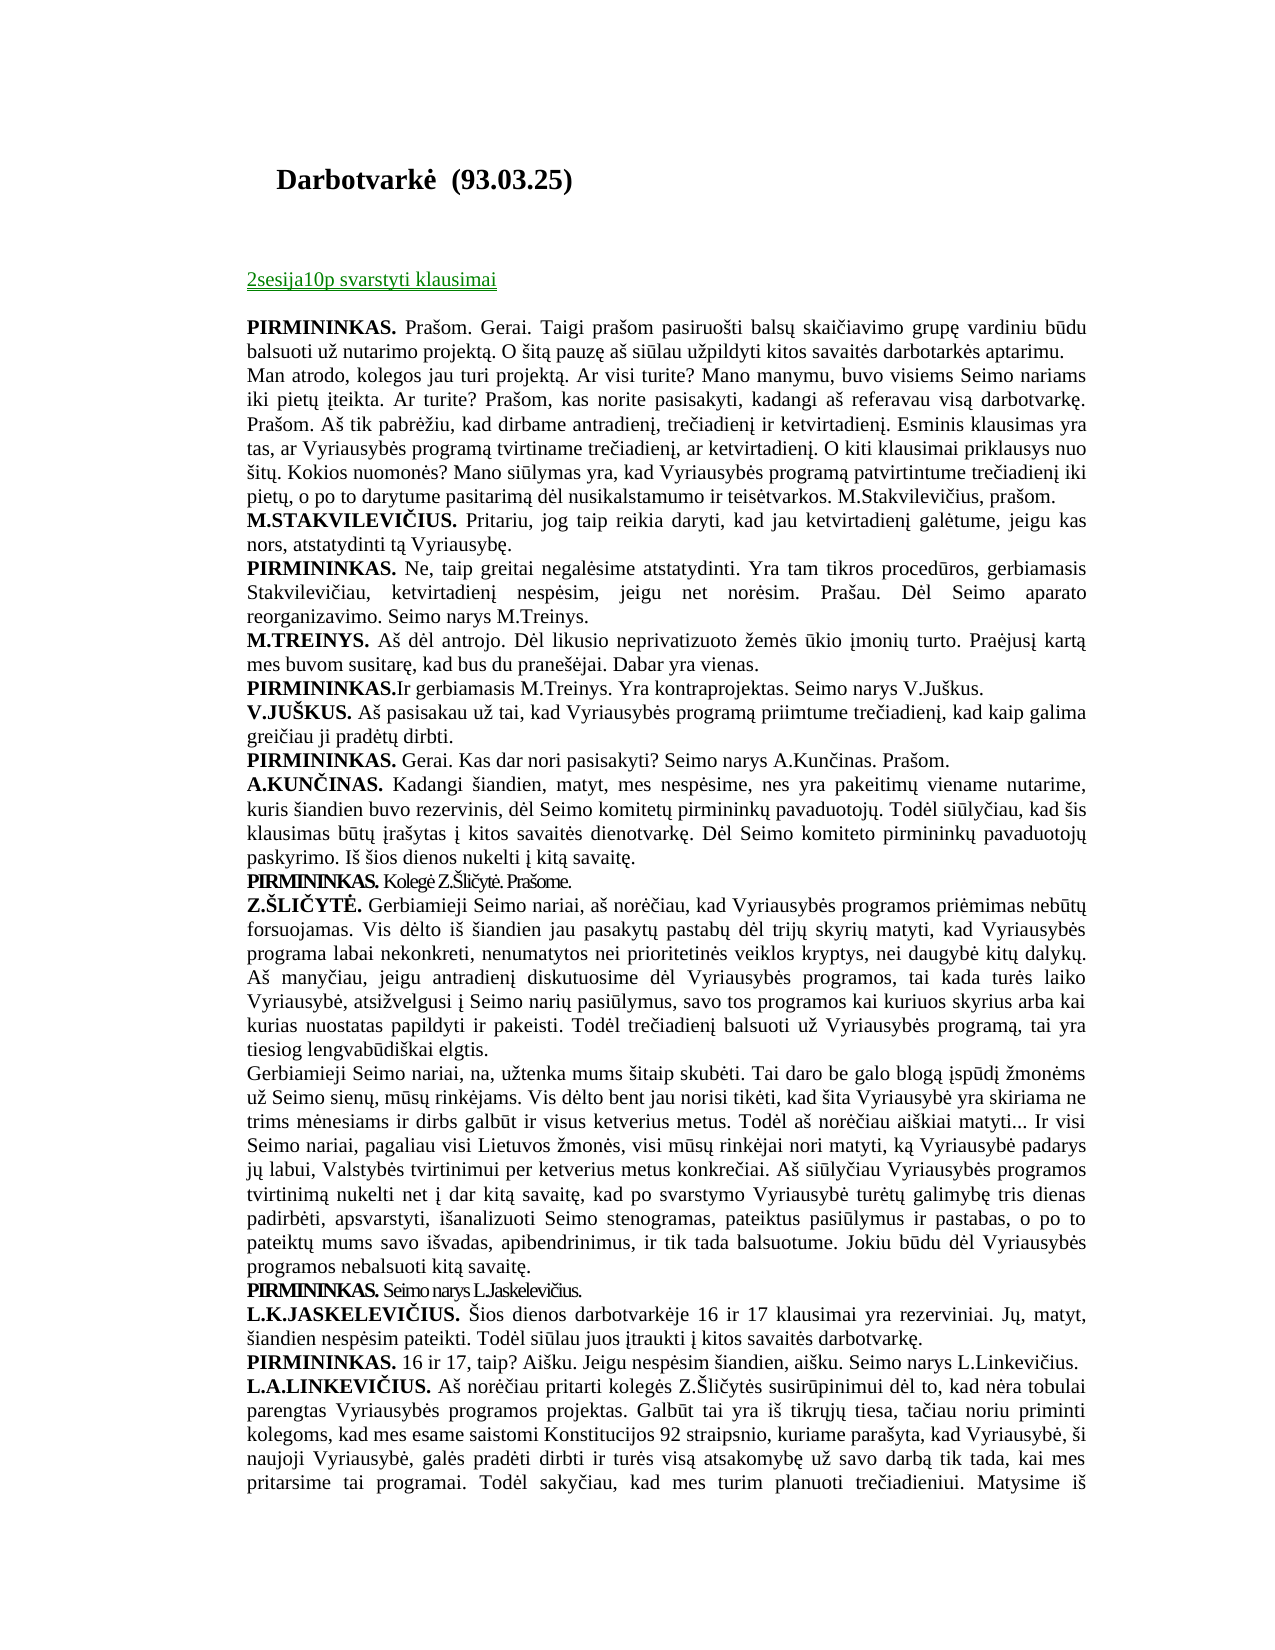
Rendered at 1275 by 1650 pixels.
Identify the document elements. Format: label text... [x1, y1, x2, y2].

text Darbotvarkė (93.03.25) [247, 162, 1087, 196]
text Z.ŠLIČYTĖ. Gerbiamieji Seimo nariai, aš norėčiau, kad Vyriausybės programos priėmimas nebūtų forsuojamas. Vis dėlto iš šiandien jau pasakytų pastabų dėl trijų skyrių matyti, kad Vyriausybės programa labai nekonkreti, nenumatytos nei prioritetinės veiklos kryptys, nei daugybė kitų dalykų. Aš manyčiau, jeigu antradienį diskutuosime dėl Vyriausybės programos, tai kada turės laiko Vyriausybė, atsižvelgusi į Seimo narių pasiūlymus, savo tos programos kai kuriuos skyrius arba kai kurias nuostatas papildyti ir pakeisti. Todėl trečiadienį balsuoti už Vyriausybės programą, tai yra tiesiog lengvabūdiškai elgtis. [247, 893, 1087, 1061]
text Gerbiamieji Seimo nariai, na, užtenka mums šitaip skubėti. Tai daro be galo blogą įspūdį žmonėms už Seimo sienų, mūsų rinkėjams. Vis dėlto bent jau norisi tikėti, kad šita Vyriausybė yra skiriama ne trims mėnesiams ir dirbs galbūt ir visus ketverius metus. Todėl aš norėčiau aiškiai matyti... Ir visi Seimo nariai, pagaliau visi Lietuvos žmonės, visi mūsų rinkėjai nori matyti, ką Vyriausybė padarys jų labui, Valstybės tvirtinimui per ketverius metus konkrečiai. Aš siūlyčiau Vyriausybės programos tvirtinimą nukelti net į dar kitą savaitę, kad po svarstymo Vyriausybė turėtų galimybę tris dienas padirbėti, apsvarstyti, išanalizuoti Seimo stenogramas, pateiktus pasiūlymus ir pastabas, o po to pateiktų mums savo išvadas, apibendrinimus, ir tik tada balsuotume. Jokiu būdu dėl Vyriausybės programos nebalsuoti kitą savaitę. [247, 1061, 1087, 1278]
text PIRMININKAS. Ne, taip greitai negalėsime atstatydinti. Yra tam tikros procedūros, gerbiamasis Stakvilevičiau, ketvirtadienį nespėsim, jeigu net norėsim. Prašau. Dėl Seimo aparato reorganizavimo. Seimo narys M.Treinys. [247, 556, 1087, 628]
text Man atrodo, kolegos jau turi projektą. Ar visi turite? Mano manymu, buvo visiems Seimo nariams iki pietų įteikta. Ar turite? Prašom, kas norite pasisakyti, kadangi aš referavau visą darbotvarkę. Prašom. Aš tik pabrėžiu, kad dirbame antradienį, trečiadienį ir ketvirtadienį. Esminis klausimas yra tas, ar Vyriausybės programą tvirtiname trečiadienį, ar ketvirtadienį. O kiti klausimai priklausys nuo šitų. Kokios nuomonės? Mano siūlymas yra, kad Vyriausybės programą patvirtintume trečiadienį iki pietų, o po to darytume pasitarimą dėl nusikalstamumo ir teisėtvarkos. M.Stakvilevičius, prašom. [247, 363, 1087, 508]
text PIRMININKAS. Seimo narys L.Jaskelevičius. [247, 1278, 1087, 1302]
text PIRMININKAS. Gerai. Kas dar nori pasisakyti? Seimo narys A.Kunčinas. Prašom. [247, 748, 1087, 772]
text PIRMININKAS. 16 ir 17, taip? Aišku. Jeigu nespėsim šiandien, aišku. Seimo narys L.Linkevičius. [247, 1350, 1087, 1374]
text PIRMININKAS. Prašom. Gerai. Taigi prašom pasiruošti balsų skaičiavimo grupę vardiniu būdu balsuoti už nutarimo projektą. O šitą pauzę aš siūlau užpildyti kitos savaitės darbotarkės aptarimu. [247, 315, 1087, 363]
text L.K.JASKELEVIČIUS. Šios dienos darbotvarkėje 16 ir 17 klausimai yra rezerviniai. Jų, matyt, šiandien nespėsim pateikti. Todėl siūlau juos įtraukti į kitos savaitės darbotvarkę. [247, 1302, 1087, 1350]
text M.TREINYS. Aš dėl antrojo. Dėl likusio neprivatizuoto žemės ūkio įmonių turto. Praėjusį kartą mes buvom susitarę, kad bus du pranešėjai. Dabar yra vienas. [247, 628, 1087, 676]
text PIRMININKAS.Ir gerbiamasis M.Treinys. Yra kontraprojektas. Seimo narys V.Juškus. [247, 676, 1087, 700]
text L.A.LINKEVIČIUS. Aš norėčiau pritarti kolegės Z.Šličytės susirūpinimui dėl to, kad nėra tobulai parengtas Vyriausybės programos projektas. Galbūt tai yra iš tikrųjų tiesa, tačiau noriu priminti kolegoms, kad mes esame saistomi Konstitucijos 92 straipsnio, kuriame parašyta, kad Vyriausybė, ši naujoji Vyriausybė, galės pradėti dirbti ir turės visą atsakomybę už savo darbą tik tada, kai mes pritarsime tai programai. Todėl sakyčiau, kad mes turim planuoti trečiadieniui. Matysime iš [247, 1374, 1087, 1494]
text PIRMININKAS. Kolegė Z.Šličytė. Prašome. [247, 869, 1087, 893]
text V.JUŠKUS. Aš pasisakau už tai, kad Vyriausybės programą priimtume trečiadienį, kad kaip galima greičiau ji pradėtų dirbti. [247, 700, 1087, 748]
text M.STAKVILEVIČIUS. Pritariu, jog taip reikia daryti, kad jau ketvirtadienį galėtume, jeigu kas nors, atstatydinti tą Vyriausybę. [247, 508, 1087, 556]
text 2sesija10p svarstyti klausimai2sesija10po [247, 267, 1087, 291]
text A.KUNČINAS. Kadangi šiandien, matyt, mes nespėsime, nes yra pakeitimų viename nutarime, kuris šiandien buvo rezervinis, dėl Seimo komitetų pirmininkų pavaduotojų. Todėl siūlyčiau, kad šis klausimas būtų įrašytas į kitos savaitės dienotvarkę. Dėl Seimo komiteto pirmininkų pavaduotojų paskyrimo. Iš šios dienos nukelti į kitą savaitę. [247, 772, 1087, 869]
